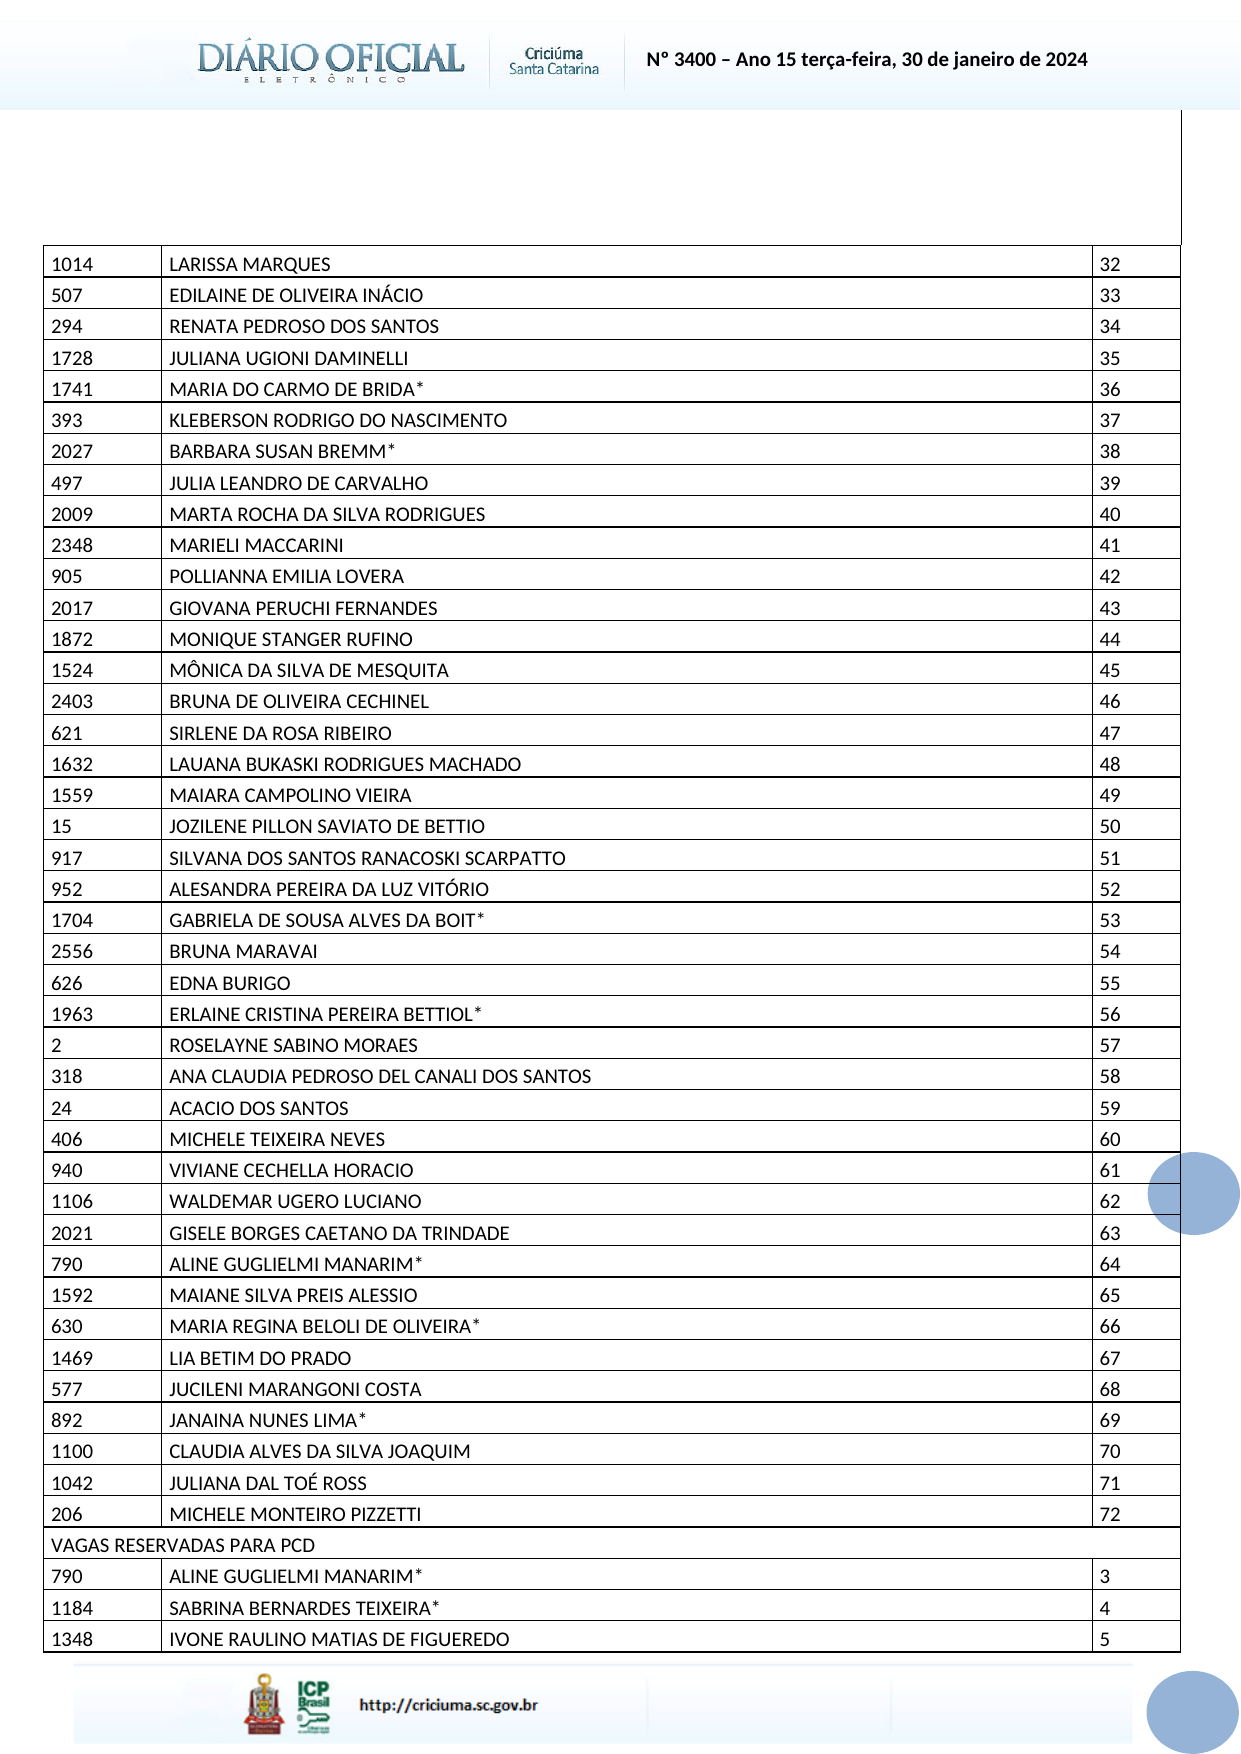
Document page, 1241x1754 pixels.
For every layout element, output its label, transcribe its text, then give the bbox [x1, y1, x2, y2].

table_cell JULIANA UGIONI DAMINELLI [162, 340, 1092, 370]
table_cell GISELE BORGES CAETANO DA TRINDADE [162, 1215, 1092, 1245]
table_cell VAGAS RESERVADAS PARA PCD [44, 1528, 1180, 1558]
table_cell 24 [44, 1090, 161, 1120]
table_cell 3 [1093, 1559, 1180, 1589]
table_cell 1524 [44, 653, 161, 683]
table_cell MONIQUE STANGER RUFINO [162, 621, 1092, 651]
table_cell MICHELE TEIXEIRA NEVES [162, 1121, 1092, 1151]
table_cell 1592 [44, 1278, 161, 1308]
table_cell 952 [44, 871, 161, 901]
table_cell 1963 [44, 996, 161, 1026]
table_cell JULIA LEANDRO DE CARVALHO [162, 465, 1092, 495]
table_cell MAIANE SILVA PREIS ALESSIO [162, 1278, 1092, 1308]
table_cell ACACIO DOS SANTOS [162, 1090, 1092, 1120]
table_cell MARIA REGINA BELOLI DE OLIVEIRA* [162, 1309, 1092, 1339]
table_cell 41 [1093, 528, 1180, 558]
table_cell BRUNA MARAVAI [162, 934, 1092, 964]
table_cell 2017 [44, 590, 161, 620]
table_cell 65 [1093, 1278, 1180, 1308]
table_cell 905 [44, 559, 161, 589]
table_cell 1042 [44, 1465, 161, 1495]
table_cell JUCILENI MARANGONI COSTA [162, 1371, 1092, 1401]
table_cell 69 [1093, 1403, 1180, 1433]
table_cell 318 [44, 1059, 161, 1089]
table_cell SILVANA DOS SANTOS RANACOSKI SCARPATTO [162, 840, 1092, 870]
table_cell 51 [1093, 840, 1180, 870]
table_cell EDNA BURIGO [162, 965, 1092, 995]
table_cell 626 [44, 965, 161, 995]
table_cell 44 [1093, 621, 1180, 651]
table_cell 15 [44, 809, 161, 839]
table_cell 790 [44, 1246, 161, 1276]
table_cell 2027 [44, 434, 161, 464]
table_cell 294 [44, 309, 161, 339]
table_cell 790 [44, 1559, 161, 1589]
table_cell ALINE GUGLIELMI MANARIM* [162, 1246, 1092, 1276]
table_cell MARIA DO CARMO DE BRIDA* [162, 371, 1092, 401]
table_cell 1559 [44, 778, 161, 808]
table_cell MAIARA CAMPOLINO VIEIRA [162, 778, 1092, 808]
table_cell 406 [44, 1121, 161, 1151]
table_cell 892 [44, 1403, 161, 1433]
table_cell 1872 [44, 621, 161, 651]
table_cell 1469 [44, 1340, 161, 1370]
table_cell CLAUDIA ALVES DA SILVA JOAQUIM [162, 1434, 1092, 1464]
table_cell ALESANDRA PEREIRA DA LUZ VITÓRIO [162, 871, 1092, 901]
table_cell 55 [1093, 965, 1180, 995]
table_cell GABRIELA DE SOUSA ALVES DA BOIT* [162, 903, 1092, 933]
table_cell 48 [1093, 746, 1180, 776]
table_cell POLLIANNA EMILIA LOVERA [162, 559, 1092, 589]
table_cell ERLAINE CRISTINA PEREIRA BETTIOL* [162, 996, 1092, 1026]
table_cell 64 [1093, 1246, 1180, 1276]
table_cell JOZILENE PILLON SAVIATO DE BETTIO [162, 809, 1092, 839]
table_cell LARISSA MARQUES [162, 246, 1092, 276]
table_cell 4 [1093, 1590, 1180, 1620]
table_cell BRUNA DE OLIVEIRA CECHINEL [162, 684, 1092, 714]
table_cell 71 [1093, 1465, 1180, 1495]
table_cell 1741 [44, 371, 161, 401]
table_cell 1348 [44, 1621, 161, 1651]
table_cell 32 [1093, 246, 1180, 276]
table_cell SIRLENE DA ROSA RIBEIRO [162, 715, 1092, 745]
table_cell 47 [1093, 715, 1180, 745]
table_cell LIA BETIM DO PRADO [162, 1340, 1092, 1370]
table_cell MARTA ROCHA DA SILVA RODRIGUES [162, 496, 1092, 526]
table_cell 49 [1093, 778, 1180, 808]
table_cell 1632 [44, 746, 161, 776]
table_cell ANA CLAUDIA PEDROSO DEL CANALI DOS SANTOS [162, 1059, 1092, 1089]
table_cell 38 [1093, 434, 1180, 464]
table_cell 1704 [44, 903, 161, 933]
table_cell 43 [1093, 590, 1180, 620]
table_cell 33 [1093, 278, 1180, 308]
table_cell 1184 [44, 1590, 161, 1620]
table_cell 39 [1093, 465, 1180, 495]
table_cell 45 [1093, 653, 1180, 683]
table_cell 54 [1093, 934, 1180, 964]
table_cell 2021 [44, 1215, 161, 1245]
table_cell ALINE GUGLIELMI MANARIM* [162, 1559, 1092, 1589]
table_cell 393 [44, 403, 161, 433]
table_cell 1100 [44, 1434, 161, 1464]
table_cell IVONE RAULINO MATIAS DE FIGUEREDO [162, 1621, 1092, 1651]
table_cell MARIELI MACCARINI [162, 528, 1092, 558]
table_cell 2009 [44, 496, 161, 526]
table_cell 2556 [44, 934, 161, 964]
table_cell MICHELE MONTEIRO PIZZETTI [162, 1496, 1092, 1526]
table_cell VIVIANE CECHELLA HORACIO [162, 1153, 1092, 1183]
table_cell 630 [44, 1309, 161, 1339]
table_cell 62 [1093, 1184, 1153, 1214]
table_cell 60 [1093, 1121, 1180, 1151]
table_cell EDILAINE DE OLIVEIRA INÁCIO [162, 278, 1092, 308]
table_cell 63 [1093, 1215, 1180, 1245]
table_cell 61 [1093, 1153, 1180, 1183]
table_cell 621 [44, 715, 161, 745]
table_cell 36 [1093, 371, 1180, 401]
table_cell 52 [1093, 871, 1180, 901]
table_cell 56 [1093, 996, 1180, 1026]
table_cell 50 [1093, 809, 1180, 839]
table_cell 497 [44, 465, 161, 495]
table_cell 2403 [44, 684, 161, 714]
table_cell 35 [1093, 340, 1180, 370]
table_cell 57 [1093, 1028, 1180, 1058]
table_cell 1014 [44, 246, 161, 276]
table_cell BARBARA SUSAN BREMM* [162, 434, 1092, 464]
table_cell 940 [44, 1153, 161, 1183]
table_cell MÔNICA DA SILVA DE MESQUITA [162, 653, 1092, 683]
table_cell 37 [1093, 403, 1180, 433]
table_cell 70 [1093, 1434, 1180, 1464]
table_cell 46 [1093, 684, 1180, 714]
table_cell ROSELAYNE SABINO MORAES [162, 1028, 1092, 1058]
table_cell 72 [1093, 1496, 1180, 1526]
table_cell JULIANA DAL TOÉ ROSS [162, 1465, 1092, 1495]
table_cell 2 [44, 1028, 161, 1058]
table_cell 34 [1093, 309, 1180, 339]
table_cell KLEBERSON RODRIGO DO NASCIMENTO [162, 403, 1092, 433]
table_cell 59 [1093, 1090, 1180, 1120]
table_cell 1728 [44, 340, 161, 370]
table_cell 42 [1093, 559, 1180, 589]
table_cell 206 [44, 1496, 161, 1526]
table_cell 5 [1093, 1621, 1180, 1651]
table_cell 68 [1093, 1371, 1180, 1401]
table_cell JANAINA NUNES LIMA* [162, 1403, 1092, 1433]
table_cell 66 [1093, 1309, 1180, 1339]
table_cell 53 [1093, 903, 1180, 933]
table_cell 577 [44, 1371, 161, 1401]
table_cell LAUANA BUKASKI RODRIGUES MACHADO [162, 746, 1092, 776]
table_cell 2348 [44, 528, 161, 558]
table_cell 507 [44, 278, 161, 308]
table_cell 58 [1093, 1059, 1180, 1089]
table_cell RENATA PEDROSO DOS SANTOS [162, 309, 1092, 339]
table_cell GIOVANA PERUCHI FERNANDES [162, 590, 1092, 620]
table_cell 917 [44, 840, 161, 870]
table_cell 40 [1093, 496, 1180, 526]
table_cell 67 [1093, 1340, 1180, 1370]
table_cell 1106 [44, 1184, 161, 1214]
table_cell SABRINA BERNARDES TEIXEIRA* [162, 1590, 1092, 1620]
table_cell WALDEMAR UGERO LUCIANO [162, 1184, 1092, 1214]
